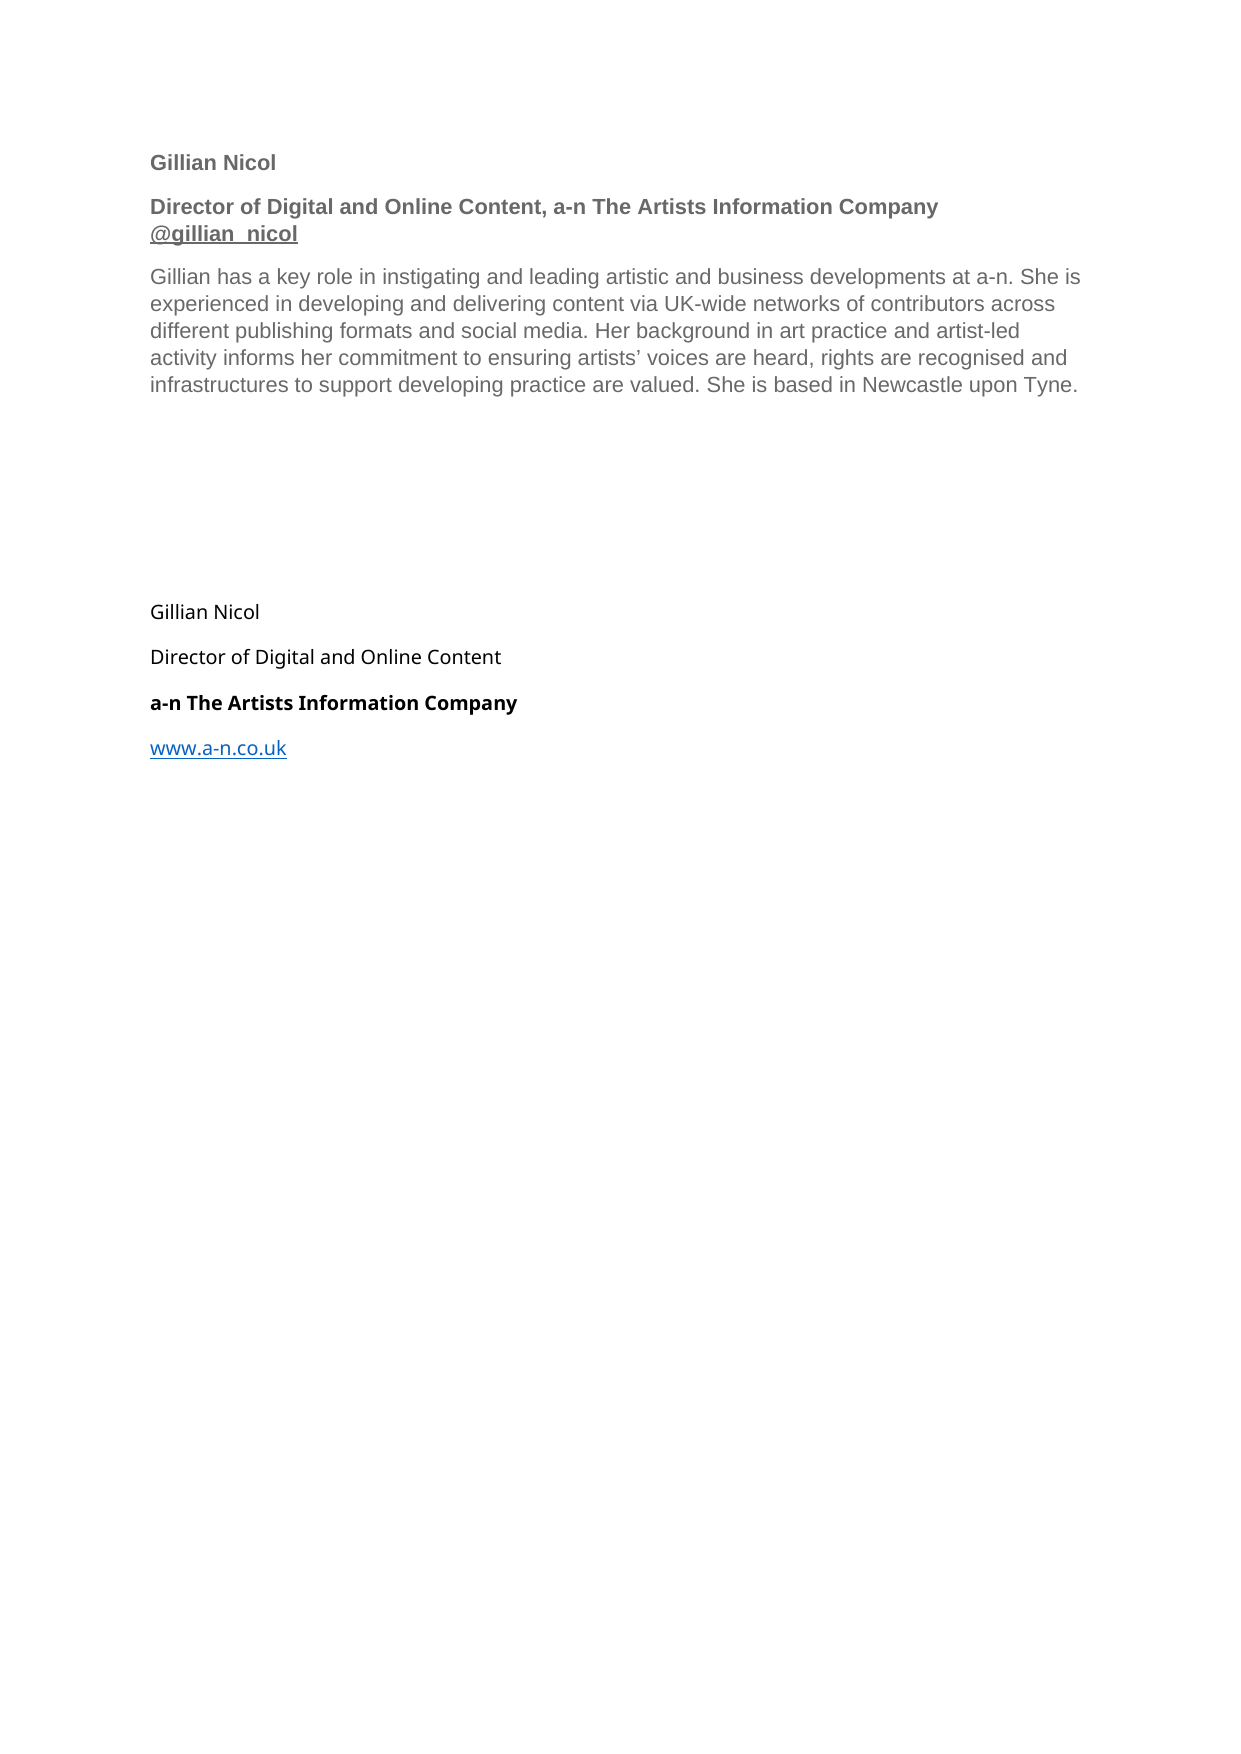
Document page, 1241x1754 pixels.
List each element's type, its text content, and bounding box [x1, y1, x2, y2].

text Gillian Nicol [150, 598, 1090, 625]
text Gillian has a key role in instigating and leading artistic and business developments at a-n. She is experienced in developing and delivering content via UK-wide networks of contributors across different publishing formats and social media. Her background in art practice and artist-led activity informs her commitment to ensuring artists’ voices are heard, rights are recognised and infrastructures to support developing practice are valued. She is based in Newcastle upon Tyne. [150, 264, 1090, 427]
text www.a-n.co.uk [150, 734, 1090, 762]
text Gillian Nicol [150, 150, 1090, 175]
text a-n The Artists Information Company [150, 689, 1090, 716]
text Director of Digital and Online Content [150, 643, 1090, 671]
text Director of Digital and Online Content, a-n The Artists Information Company @gillian_nicol [150, 193, 1090, 246]
